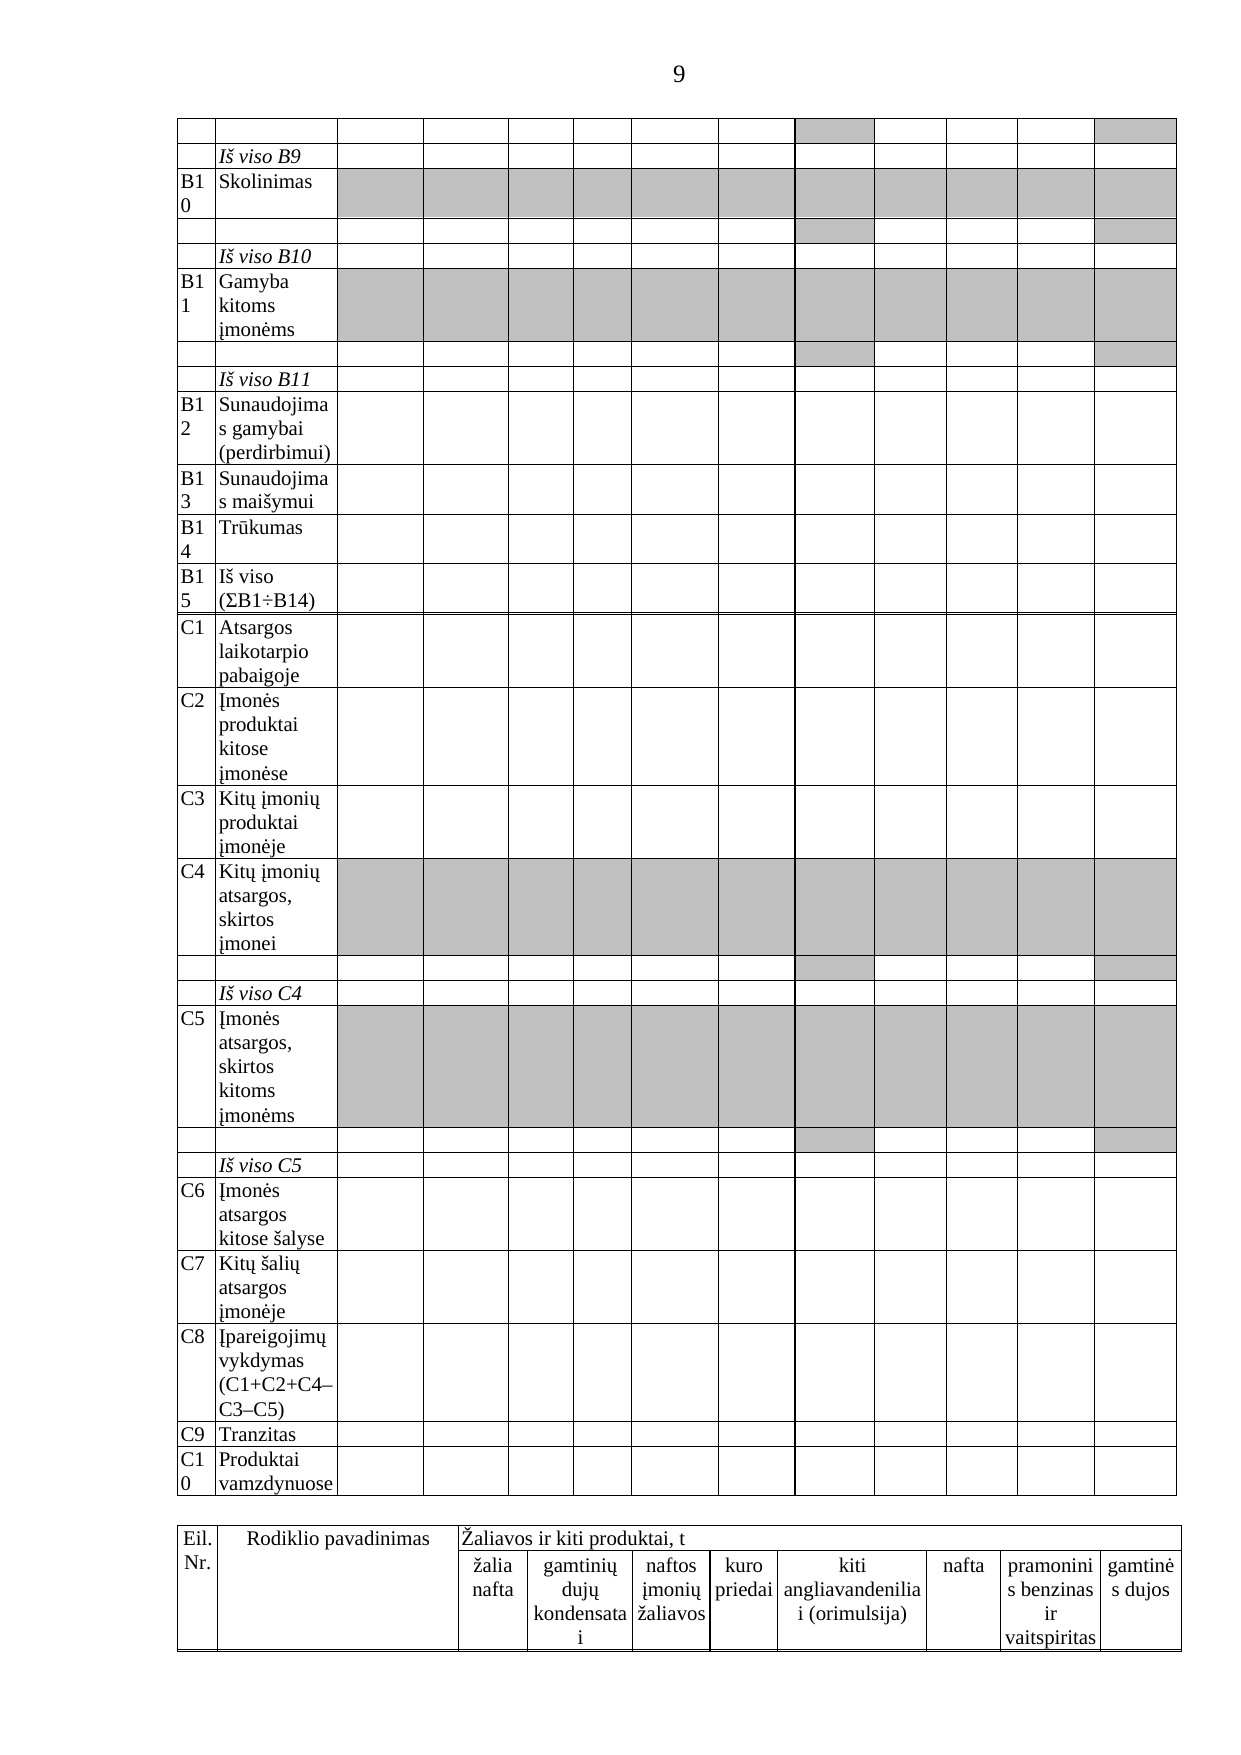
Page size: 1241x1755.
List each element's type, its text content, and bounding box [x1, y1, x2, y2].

table_cell [719, 1178, 794, 1250]
table_cell Kitų įmonių atsargos, skirtos įmonei [216, 859, 337, 955]
table_cell [632, 615, 718, 687]
table_cell [574, 859, 631, 955]
table_cell [509, 1422, 573, 1446]
table_cell [632, 169, 718, 217]
table_cell [632, 119, 718, 143]
table_cell Įpareigojimų vykdymas (C1+C2+C4–C3–C5) [216, 1324, 337, 1421]
table_cell gamtinių dujų kondensatai [528, 1551, 632, 1649]
table_cell [574, 515, 631, 563]
table_cell pramoninis benzinas ir vaitspiritas [1001, 1551, 1100, 1649]
table_cell [1177, 118, 1181, 143]
table_cell [719, 615, 794, 687]
table_cell Iš viso B9 [216, 144, 337, 168]
table_cell [632, 1447, 718, 1495]
table_cell [632, 859, 718, 955]
table_cell [796, 1324, 874, 1421]
table_cell [796, 1128, 874, 1152]
table_cell Kitų įmonių produktai įmonėje [216, 786, 337, 858]
table_cell [509, 342, 573, 366]
table_cell [574, 615, 631, 687]
table_cell [875, 615, 946, 687]
table_cell [1095, 244, 1176, 268]
table_cell [875, 465, 946, 513]
table_cell [719, 219, 794, 243]
table_cell [574, 342, 631, 366]
table_cell [632, 144, 718, 168]
table_cell [632, 269, 718, 341]
table_cell [796, 688, 874, 784]
table_cell [796, 981, 874, 1005]
table_cell [1095, 615, 1176, 687]
table_cell [947, 269, 1017, 341]
table_cell [875, 392, 946, 464]
table_cell [947, 1153, 1017, 1177]
table_cell [719, 1006, 794, 1127]
table_cell [509, 1324, 573, 1421]
table_cell [947, 1422, 1017, 1446]
table_cell [947, 1324, 1017, 1421]
table_cell [574, 465, 631, 513]
table_cell [424, 1006, 508, 1127]
table_cell [1018, 169, 1094, 217]
table_cell [947, 342, 1017, 366]
table_cell [875, 219, 946, 243]
table_cell [632, 244, 718, 268]
table_cell [338, 119, 423, 143]
table_cell [338, 956, 423, 980]
table_cell [1095, 1447, 1176, 1495]
table_cell [574, 367, 631, 391]
table_cell [509, 392, 573, 464]
table_cell [424, 269, 508, 341]
table_cell [1018, 1128, 1094, 1152]
table_cell [632, 342, 718, 366]
table_cell C7 [178, 1251, 215, 1323]
table_cell [574, 144, 631, 168]
table_cell [574, 1422, 631, 1446]
table_cell [338, 515, 423, 563]
table_cell Gamyba kitoms įmonėms [216, 269, 337, 341]
table_cell [875, 1128, 946, 1152]
table_cell [574, 219, 631, 243]
table_cell [424, 1447, 508, 1495]
table_cell [509, 119, 573, 143]
table_cell [424, 367, 508, 391]
table_cell Sunaudojimas gamybai (perdirbimui) [216, 392, 337, 464]
table_cell [1095, 342, 1176, 366]
table_cell [574, 688, 631, 784]
table_cell [1095, 219, 1176, 243]
table_cell [1018, 1324, 1094, 1421]
table_cell [1177, 143, 1181, 168]
table_cell [424, 956, 508, 980]
table_cell [796, 169, 874, 217]
table_cell [1177, 464, 1181, 513]
table_cell [947, 515, 1017, 563]
table_cell [509, 981, 573, 1005]
table_cell [1018, 515, 1094, 563]
table_cell [509, 1251, 573, 1323]
table_cell [178, 956, 215, 980]
table_cell [875, 786, 946, 858]
table_cell [1177, 243, 1181, 268]
table_cell [875, 367, 946, 391]
table_cell [424, 219, 508, 243]
table_cell [509, 169, 573, 217]
table_cell [509, 219, 573, 243]
table_cell [875, 269, 946, 341]
table_cell [1177, 785, 1181, 858]
table_cell C5 [178, 1006, 215, 1127]
table_cell [719, 1128, 794, 1152]
table_cell [338, 859, 423, 955]
table_cell [796, 1153, 874, 1177]
table_cell nafta [927, 1551, 1000, 1649]
table_cell [509, 367, 573, 391]
table_cell [875, 1006, 946, 1127]
table_cell [338, 564, 423, 612]
table_cell [875, 1447, 946, 1495]
table_cell gamtinės dujos [1101, 1551, 1181, 1649]
table_cell [1095, 1251, 1176, 1323]
table_cell [178, 367, 215, 391]
table_cell [424, 119, 508, 143]
table_cell [632, 1128, 718, 1152]
table_cell [947, 786, 1017, 858]
table_cell [947, 1178, 1017, 1250]
table_cell [1095, 392, 1176, 464]
table_cell [719, 1422, 794, 1446]
table_cell [424, 515, 508, 563]
table_cell [947, 564, 1017, 612]
table_cell [424, 859, 508, 955]
table_cell [1177, 612, 1181, 687]
table_cell [424, 1422, 508, 1446]
table_cell [338, 1178, 423, 1250]
table_cell [338, 367, 423, 391]
table_cell [796, 786, 874, 858]
table_cell [947, 219, 1017, 243]
table_cell [509, 615, 573, 687]
table_cell [509, 1128, 573, 1152]
table_cell [338, 219, 423, 243]
table_cell [178, 342, 215, 366]
table_header Eil. Nr. [178, 1526, 217, 1649]
table_cell [719, 367, 794, 391]
table_cell [1177, 218, 1181, 243]
table_cell [216, 219, 337, 243]
table_cell [1095, 786, 1176, 858]
table_cell Produktai vamzdynuose [216, 1447, 337, 1495]
table_cell [424, 465, 508, 513]
table_cell B12 [178, 392, 215, 464]
table_cell [574, 1153, 631, 1177]
table_cell [796, 1447, 874, 1495]
table_cell [574, 786, 631, 858]
table_cell [424, 144, 508, 168]
table_cell [1177, 514, 1181, 563]
table_cell [719, 169, 794, 217]
table_cell [1177, 1250, 1181, 1323]
table_cell kuro priedai [711, 1551, 777, 1649]
table_cell [875, 1178, 946, 1250]
table_cell [1018, 1447, 1094, 1495]
table_cell [216, 956, 337, 980]
table_cell [796, 367, 874, 391]
table_cell [719, 342, 794, 366]
table_cell [338, 981, 423, 1005]
table_cell [1018, 786, 1094, 858]
table_cell [509, 688, 573, 784]
table_cell [424, 1178, 508, 1250]
table_cell [178, 219, 215, 243]
table_cell [719, 1153, 794, 1177]
table_cell [338, 1006, 423, 1127]
table_cell [424, 1128, 508, 1152]
table_cell [574, 169, 631, 217]
table_cell C10 [178, 1447, 215, 1495]
table_cell [796, 1251, 874, 1323]
table_cell C1 [178, 615, 215, 687]
table_cell Atsargos laikotarpio pabaigoje [216, 615, 337, 687]
table_cell [719, 515, 794, 563]
table_cell [719, 956, 794, 980]
table_header Rodiklio pavadinimas [218, 1526, 458, 1649]
table_cell [424, 564, 508, 612]
table_cell [1018, 367, 1094, 391]
table_cell [632, 564, 718, 612]
table_cell [574, 956, 631, 980]
table_cell [632, 1251, 718, 1323]
table_cell [1177, 168, 1181, 217]
table_cell [1018, 615, 1094, 687]
table_cell Įmonės atsargos kitose šalyse [216, 1178, 337, 1250]
table_cell [632, 367, 718, 391]
table_cell [574, 1324, 631, 1421]
table_cell [338, 1422, 423, 1446]
table_cell [875, 515, 946, 563]
table_cell [1095, 515, 1176, 563]
table_cell [424, 1251, 508, 1323]
table_cell [632, 956, 718, 980]
table_cell [796, 859, 874, 955]
table_cell [1095, 119, 1176, 143]
table_cell [338, 1447, 423, 1495]
table_cell [338, 144, 423, 168]
table_cell [1095, 1178, 1176, 1250]
table_cell Kitų šalių atsargos įmonėje [216, 1251, 337, 1323]
table_cell [1018, 219, 1094, 243]
table_cell Iš viso B10 [216, 244, 337, 268]
table_cell [1095, 956, 1176, 980]
table_cell [632, 786, 718, 858]
table_cell [947, 465, 1017, 513]
table_cell [178, 1128, 215, 1152]
table_cell [632, 1006, 718, 1127]
table_cell [719, 392, 794, 464]
table_cell [796, 564, 874, 612]
table_cell [1095, 981, 1176, 1005]
table_cell [719, 786, 794, 858]
table_cell [1018, 1251, 1094, 1323]
table_cell [1095, 169, 1176, 217]
table_cell [719, 144, 794, 168]
table_cell [632, 1422, 718, 1446]
table_cell [574, 244, 631, 268]
table_cell [1177, 1005, 1181, 1127]
table_cell Sunaudojimas maišymui [216, 465, 337, 513]
table_cell žalia nafta [459, 1551, 527, 1649]
table_cell [424, 342, 508, 366]
table_cell [796, 1006, 874, 1127]
table_cell [509, 1153, 573, 1177]
table_cell [875, 144, 946, 168]
table_cell B13 [178, 465, 215, 513]
table_cell [719, 119, 794, 143]
table_cell [338, 1128, 423, 1152]
table_cell [1018, 244, 1094, 268]
table_cell [632, 219, 718, 243]
table_cell [509, 1178, 573, 1250]
table_cell [1095, 1006, 1176, 1127]
table_cell [632, 465, 718, 513]
table_cell [719, 269, 794, 341]
table_cell [178, 981, 215, 1005]
table_cell [796, 392, 874, 464]
table_cell [178, 144, 215, 168]
table_cell [216, 119, 337, 143]
table_cell [875, 1422, 946, 1446]
table_cell [632, 515, 718, 563]
table_cell [1177, 1446, 1181, 1495]
table_cell [216, 342, 337, 366]
table_cell [1177, 341, 1181, 366]
table_cell [719, 981, 794, 1005]
table_cell [574, 119, 631, 143]
table_cell [947, 144, 1017, 168]
table_cell [632, 981, 718, 1005]
table_cell C8 [178, 1324, 215, 1421]
table_cell [1095, 1153, 1176, 1177]
table_cell [875, 859, 946, 955]
table_cell [796, 269, 874, 341]
table_cell [509, 1006, 573, 1127]
table_cell [947, 1128, 1017, 1152]
table_cell [178, 244, 215, 268]
table_cell [1095, 1324, 1176, 1421]
table_cell [424, 786, 508, 858]
table_cell [796, 119, 874, 143]
table_header Žaliavos ir kiti produktai, t [459, 1526, 1181, 1550]
table_cell [796, 144, 874, 168]
table_cell [574, 1447, 631, 1495]
table_cell [947, 169, 1017, 217]
table_cell [947, 119, 1017, 143]
table_cell [1018, 564, 1094, 612]
table_cell [1177, 980, 1181, 1005]
table_cell [1018, 465, 1094, 513]
table_cell Iš viso B11 [216, 367, 337, 391]
table_cell kiti angliavandeniliai (orimulsija) [778, 1551, 926, 1649]
table_cell B11 [178, 269, 215, 341]
table_cell [1177, 858, 1181, 955]
table_cell [875, 688, 946, 784]
table_cell [424, 688, 508, 784]
table_cell [947, 859, 1017, 955]
table_cell [1177, 955, 1181, 980]
table_cell [875, 119, 946, 143]
table_cell [796, 515, 874, 563]
table_cell [424, 981, 508, 1005]
table_cell [1095, 1128, 1176, 1152]
table_cell [338, 688, 423, 784]
table_cell B14 [178, 515, 215, 563]
table_cell [875, 1324, 946, 1421]
table_cell [424, 1324, 508, 1421]
table_cell [574, 564, 631, 612]
table_cell [632, 392, 718, 464]
table_cell [509, 269, 573, 341]
table_cell [338, 1153, 423, 1177]
table_cell [1095, 269, 1176, 341]
table_cell [1018, 1178, 1094, 1250]
table_cell [424, 615, 508, 687]
table_cell [574, 1178, 631, 1250]
table_cell Trūkumas [216, 515, 337, 563]
table_cell [574, 981, 631, 1005]
table_cell [1018, 392, 1094, 464]
table_cell [632, 688, 718, 784]
table_cell C9 [178, 1422, 215, 1446]
table_cell [796, 219, 874, 243]
table_cell C3 [178, 786, 215, 858]
table_cell [1018, 981, 1094, 1005]
table_cell [947, 956, 1017, 980]
table_cell [509, 859, 573, 955]
table_cell [1177, 1323, 1181, 1421]
table_cell [719, 859, 794, 955]
table_cell [796, 244, 874, 268]
table_cell [424, 169, 508, 217]
table_cell [1018, 859, 1094, 955]
table_cell [875, 169, 946, 217]
table_cell [1177, 1127, 1181, 1152]
table_cell [338, 392, 423, 464]
table_cell [574, 1251, 631, 1323]
table_cell [424, 244, 508, 268]
table_cell [947, 615, 1017, 687]
table_cell [719, 465, 794, 513]
table_cell [338, 1251, 423, 1323]
table_cell [338, 465, 423, 513]
table_cell Iš viso C4 [216, 981, 337, 1005]
table_cell B15 [178, 564, 215, 612]
table_cell Įmonės produktai kitose įmonėse [216, 688, 337, 784]
table_cell [796, 1422, 874, 1446]
table_cell [509, 244, 573, 268]
table_cell [338, 169, 423, 217]
table_cell [338, 1324, 423, 1421]
table_cell Iš viso (ΣB1÷B14) [216, 564, 337, 612]
table_cell [947, 1006, 1017, 1127]
table_cell [875, 342, 946, 366]
table_cell [947, 981, 1017, 1005]
table_cell [509, 956, 573, 980]
table_cell C6 [178, 1178, 215, 1250]
table_cell [509, 564, 573, 612]
table_cell [574, 269, 631, 341]
table_cell [1018, 144, 1094, 168]
table_cell [509, 515, 573, 563]
table_cell [947, 1251, 1017, 1323]
table_cell Iš viso C5 [216, 1153, 337, 1177]
table_cell [1177, 563, 1181, 612]
table_cell [1018, 342, 1094, 366]
table_cell [1095, 859, 1176, 955]
table_cell [719, 244, 794, 268]
table_cell [1095, 1422, 1176, 1446]
table_cell [1018, 119, 1094, 143]
table_cell [1018, 1422, 1094, 1446]
table_cell [1095, 564, 1176, 612]
table_cell [1018, 956, 1094, 980]
table_cell [719, 1324, 794, 1421]
table_cell [574, 1006, 631, 1127]
table_cell [574, 1128, 631, 1152]
table_cell [632, 1178, 718, 1250]
table_cell Tranzitas [216, 1422, 337, 1446]
table_cell [1177, 1177, 1181, 1250]
table_cell [947, 367, 1017, 391]
table_cell [796, 1178, 874, 1250]
table_cell [796, 465, 874, 513]
table_cell [796, 956, 874, 980]
table_cell [875, 1251, 946, 1323]
table_cell [1018, 1153, 1094, 1177]
table_cell [178, 119, 215, 143]
table_cell C2 [178, 688, 215, 784]
table_cell [424, 1153, 508, 1177]
table_cell [1018, 688, 1094, 784]
table_cell [1018, 1006, 1094, 1127]
table_cell [632, 1153, 718, 1177]
table_cell [1177, 268, 1181, 341]
table_cell [178, 1153, 215, 1177]
table_cell [875, 244, 946, 268]
table_cell [875, 981, 946, 1005]
table_cell [424, 392, 508, 464]
table_cell Įmonės atsargos, skirtos kitoms įmonėms [216, 1006, 337, 1127]
table_cell [1177, 391, 1181, 464]
table_cell [509, 786, 573, 858]
table_cell [338, 244, 423, 268]
table_cell [1177, 1152, 1181, 1177]
table_cell [719, 564, 794, 612]
table_cell [574, 392, 631, 464]
table_cell [338, 342, 423, 366]
table_cell [719, 1447, 794, 1495]
table_cell [1095, 144, 1176, 168]
table_cell [1018, 269, 1094, 341]
table_cell [947, 1447, 1017, 1495]
table_cell [338, 615, 423, 687]
table_cell [1095, 465, 1176, 513]
table_cell [875, 564, 946, 612]
table_cell [1177, 1421, 1181, 1446]
table_cell [719, 1251, 794, 1323]
table_cell [947, 244, 1017, 268]
table_cell C4 [178, 859, 215, 955]
table_cell [796, 342, 874, 366]
table_cell [509, 1447, 573, 1495]
table_cell Skolinimas [216, 169, 337, 217]
table_cell [947, 392, 1017, 464]
table_cell naftos įmonių žaliavos [633, 1551, 709, 1649]
table_cell [216, 1128, 337, 1152]
table_cell B10 [178, 169, 215, 217]
table_cell [875, 1153, 946, 1177]
table_cell [509, 144, 573, 168]
table_cell [338, 786, 423, 858]
table_cell [1095, 688, 1176, 784]
table_cell [719, 688, 794, 784]
table_cell [338, 269, 423, 341]
table_cell [947, 688, 1017, 784]
table_cell [632, 1324, 718, 1421]
table_cell [1177, 366, 1181, 391]
table_cell [796, 615, 874, 687]
table_cell [1177, 687, 1181, 784]
table_cell [1095, 367, 1176, 391]
table_cell [875, 956, 946, 980]
table_cell [509, 465, 573, 513]
